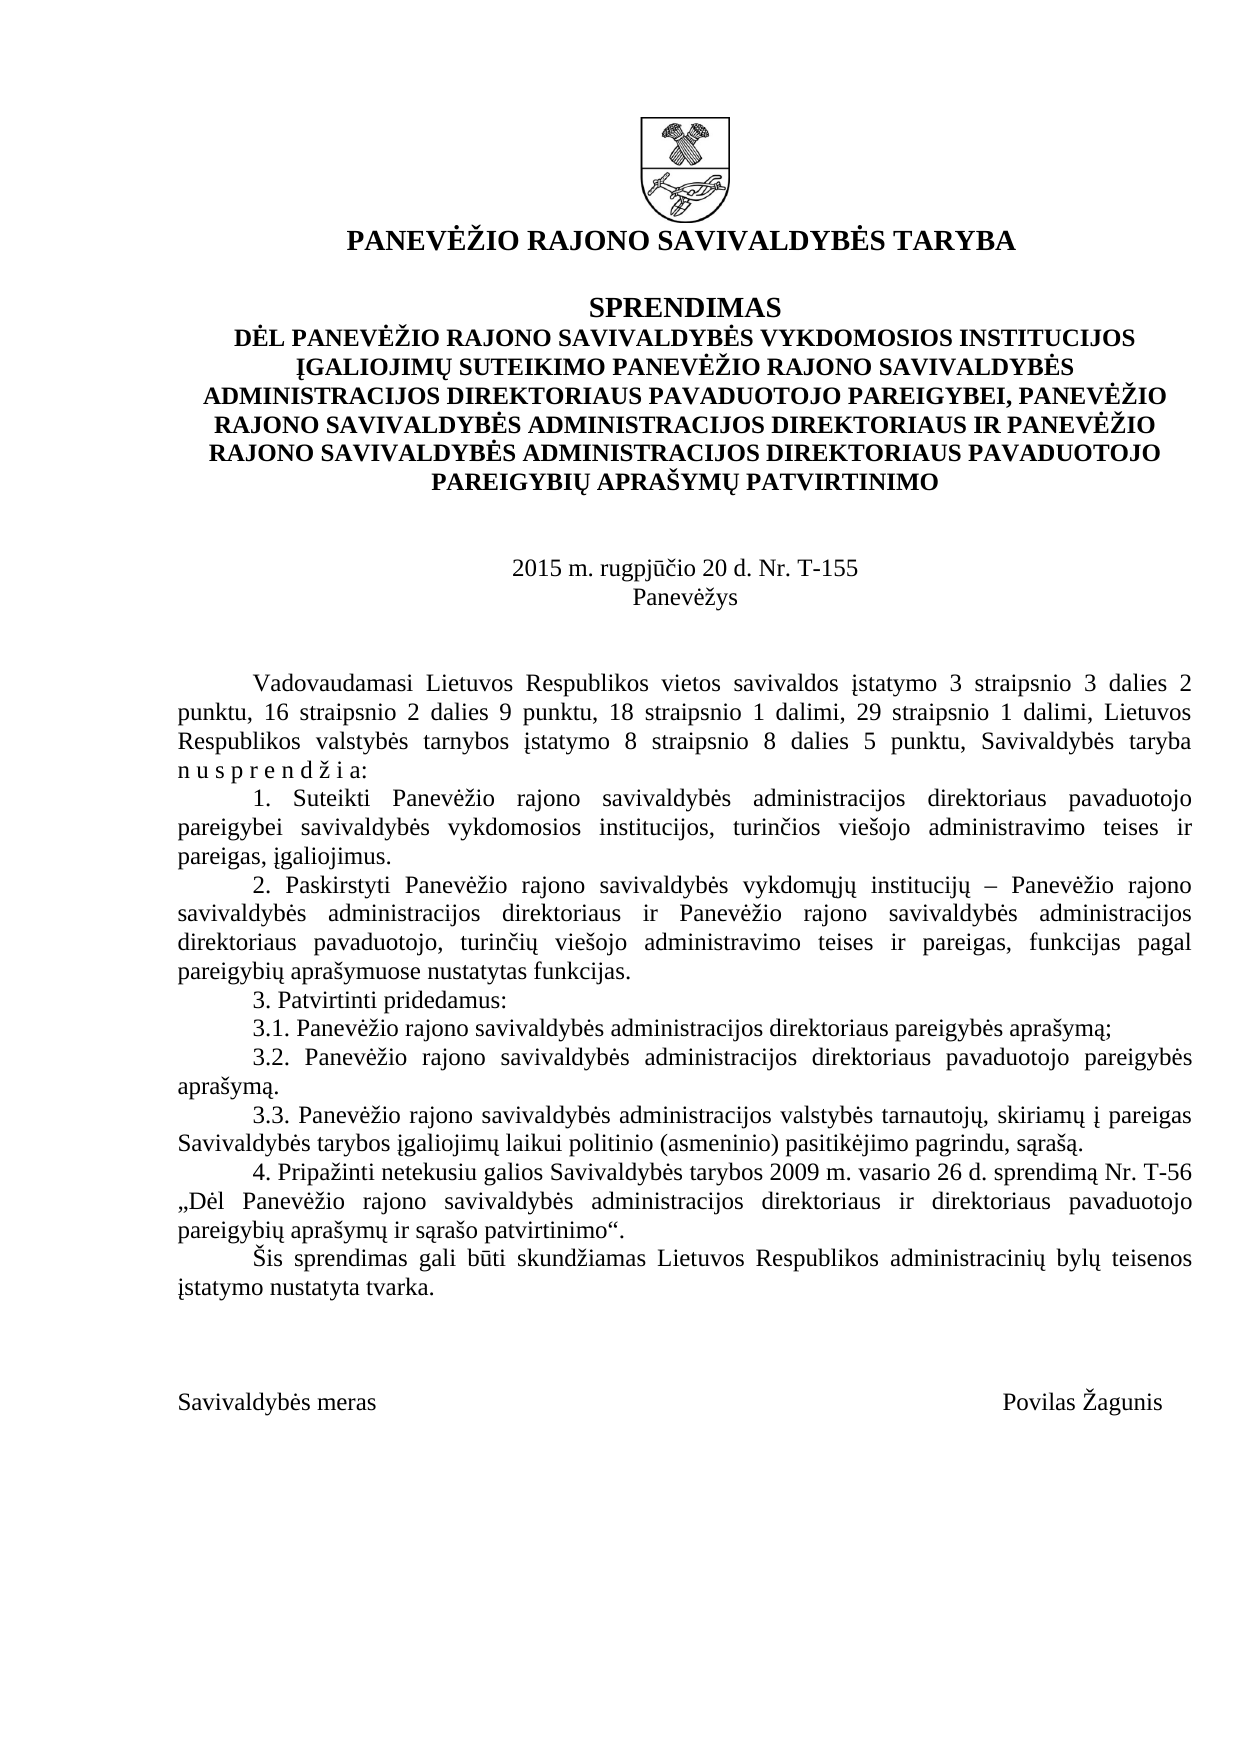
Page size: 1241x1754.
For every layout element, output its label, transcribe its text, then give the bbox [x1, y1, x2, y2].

text 3.3. Panevėžio rajono savivaldybės administracijos valstybės tarnautojų, skiriamų į pareigas Savivaldybės tarybos įgaliojimų laikui politinio (asmeninio) pasitikėjimo pagrindu, sąrašą. [177, 1100, 1193, 1157]
text PANEVĖŽIO RAJONO SAVIVALDYBĖS TARYBA [177, 223, 1193, 256]
text 3.2. Panevėžio rajono savivaldybės administracijos direktoriaus pavaduotojo pareigybės aprašymą. [177, 1042, 1193, 1100]
text 4. Pripažinti netekusiu galios Savivaldybės tarybos 2009 m. vasario 26 d. sprendimą Nr. T-56 „Dėl Panevėžio rajono savivaldybės administracijos direktoriaus ir direktoriaus pavaduotojo pareigybių aprašymų ir sąrašo patvirtinimo“. [177, 1157, 1193, 1243]
text Panevėžys [177, 582, 1193, 611]
text SPRENDIMAS [177, 290, 1193, 323]
text Savivaldybės meras Povilas Žagunis [177, 1387, 1193, 1416]
text 3.1. Panevėžio rajono savivaldybės administracijos direktoriaus pareigybės aprašymą; [177, 1013, 1193, 1042]
text 3. Patvirtinti pridedamus: [177, 985, 1193, 1013]
text Šis sprendimas gali būti skundžiamas Lietuvos Respublikos administracinių bylų teisenos įstatymo nustatyta tvarka. [177, 1243, 1193, 1301]
text 2. Paskirstyti Panevėžio rajono savivaldybės vykdomųjų institucijų – Panevėžio rajono savivaldybės administracijos direktoriaus ir Panevėžio rajono savivaldybės administracijos direktoriaus pavaduotojo, turinčių viešojo administravimo teises ir pareigas, funkcijas pagal pareigybių aprašymuose nustatytas funkcijas. [177, 870, 1193, 985]
text 2015 m. rugpjūčio 20 d. Nr. T-155 [177, 553, 1193, 582]
text DĖL PANEVĖŽIO RAJONO SAVIVALDYBĖS VYKDOMOSIOS INSTITUCIJOS ĮGALIOJIMŲ SUTEIKIMO PANEVĖŽIO RAJONO SAVIVALDYBĖS ADMINISTRACIJOS DIREKTORIAUS PAVADUOTOJO PAREIGYBEI, PANEVĖŽIO RAJONO SAVIVALDYBĖS ADMINISTRACIJOS DIREKTORIAUS IR PANEVĖŽIO RAJONO SAVIVALDYBĖS ADMINISTRACIJOS DIREKTORIAUS PAVADUOTOJO PAREIGYBIŲ APRAŠYMŲ PATVIRTINIMO [177, 323, 1193, 496]
text Vadovaudamasi Lietuvos Respublikos vietos savivaldos įstatymo 3 straipsnio 3 dalies 2 punktu, 16 straipsnio 2 dalies 9 punktu, 18 straipsnio 1 dalimi, 29 straipsnio 1 dalimi, Lietuvos Respublikos valstybės tarnybos įstatymo 8 straipsnio 8 dalies 5 punktu, Savivaldybės taryba n u s p r e n d ž i a: [177, 668, 1193, 783]
text 1. Suteikti Panevėžio rajono savivaldybės administracijos direktoriaus pavaduotojo pareigybei savivaldybės vykdomosios institucijos, turinčios viešojo administravimo teises ir pareigas, įgaliojimus. [177, 783, 1193, 870]
